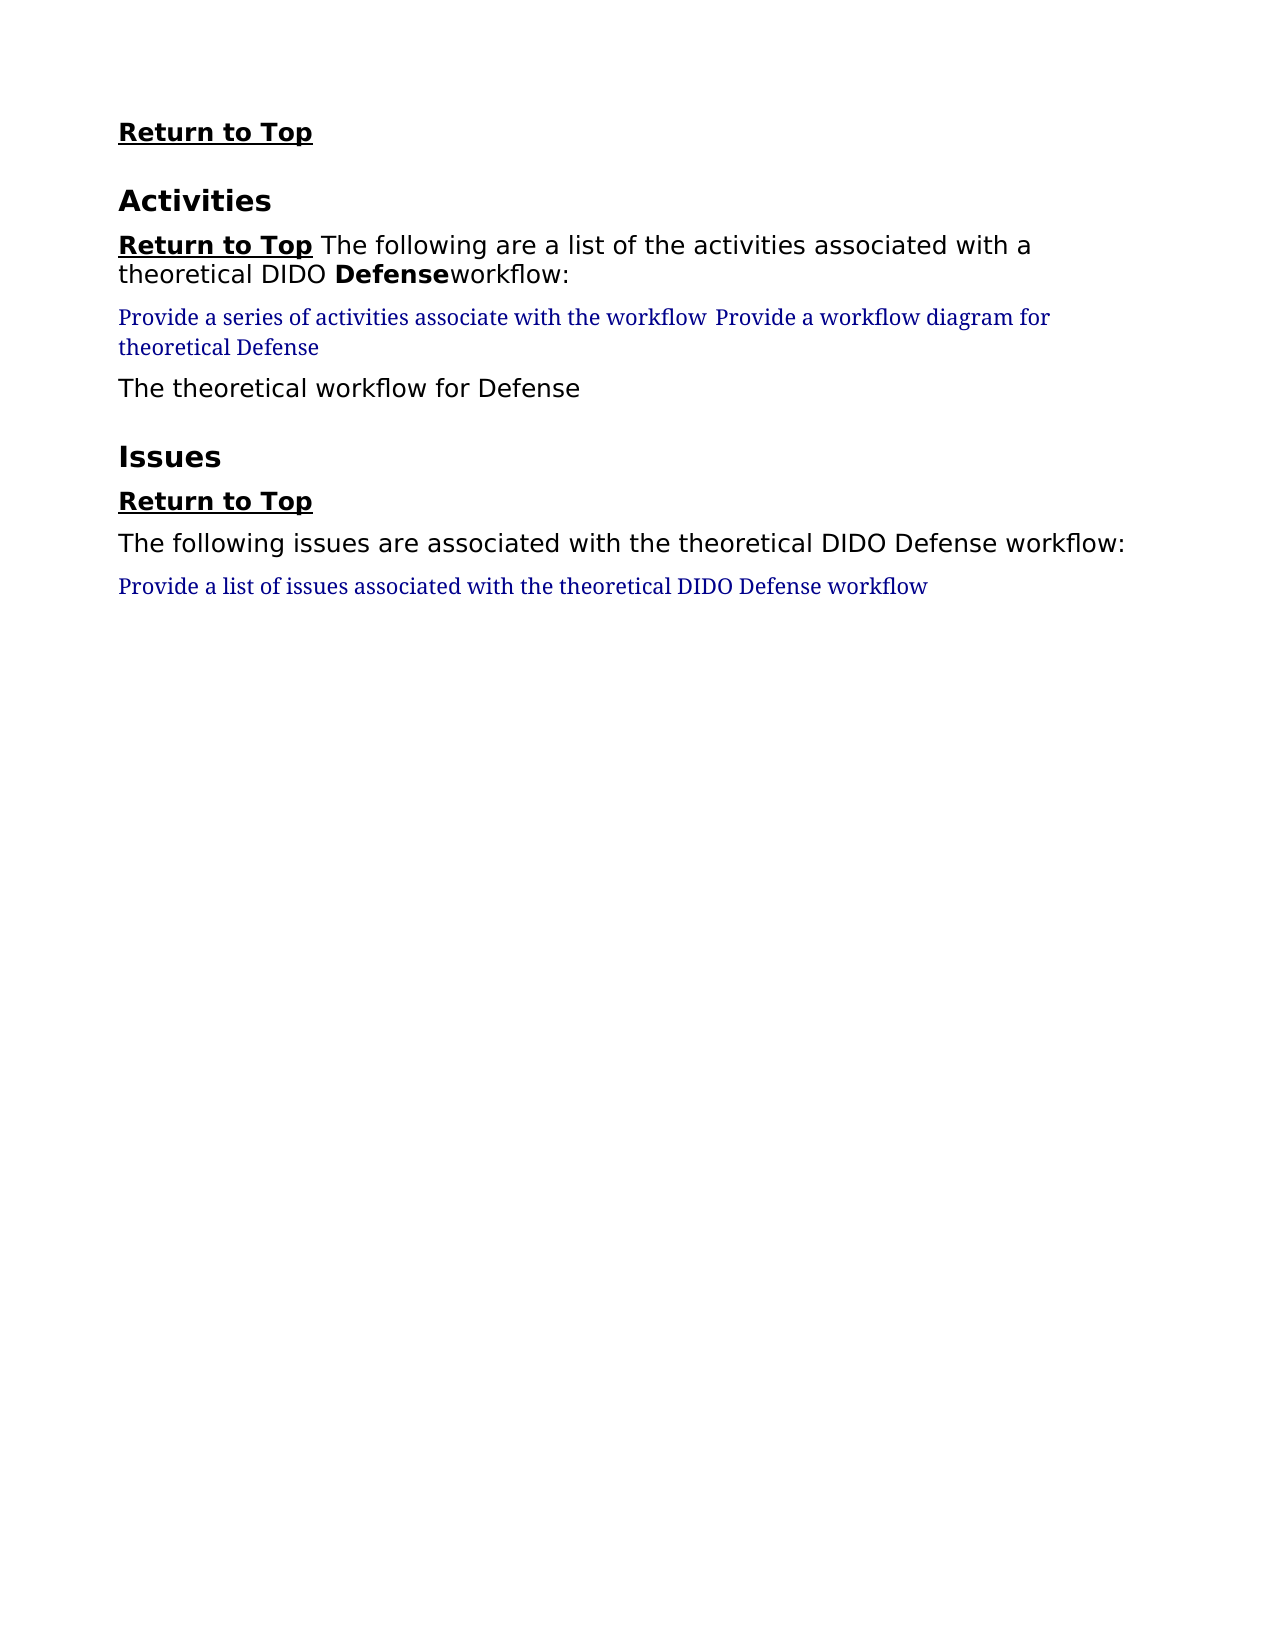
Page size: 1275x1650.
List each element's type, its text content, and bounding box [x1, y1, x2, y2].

subtitle Issues [118, 441, 1157, 475]
text Return to Top The following are a list of the activities associated with a theoretical DIDO Defenseworkflow: [118, 231, 1157, 289]
text Provide a series of activities associate with the workflow Provide a workflow diagram for theoretical Defense [118, 302, 1157, 362]
text Provide a list of issues associated with the theoretical DIDO Defense workflow [118, 571, 1157, 600]
text Return to Top [118, 487, 1157, 516]
text The theoretical workflow for Defense [118, 374, 1157, 403]
text Return to Top [118, 118, 1157, 147]
subtitle Activities [118, 185, 1157, 219]
text The following issues are associated with the theoretical DIDO Defense workflow: [118, 529, 1157, 558]
